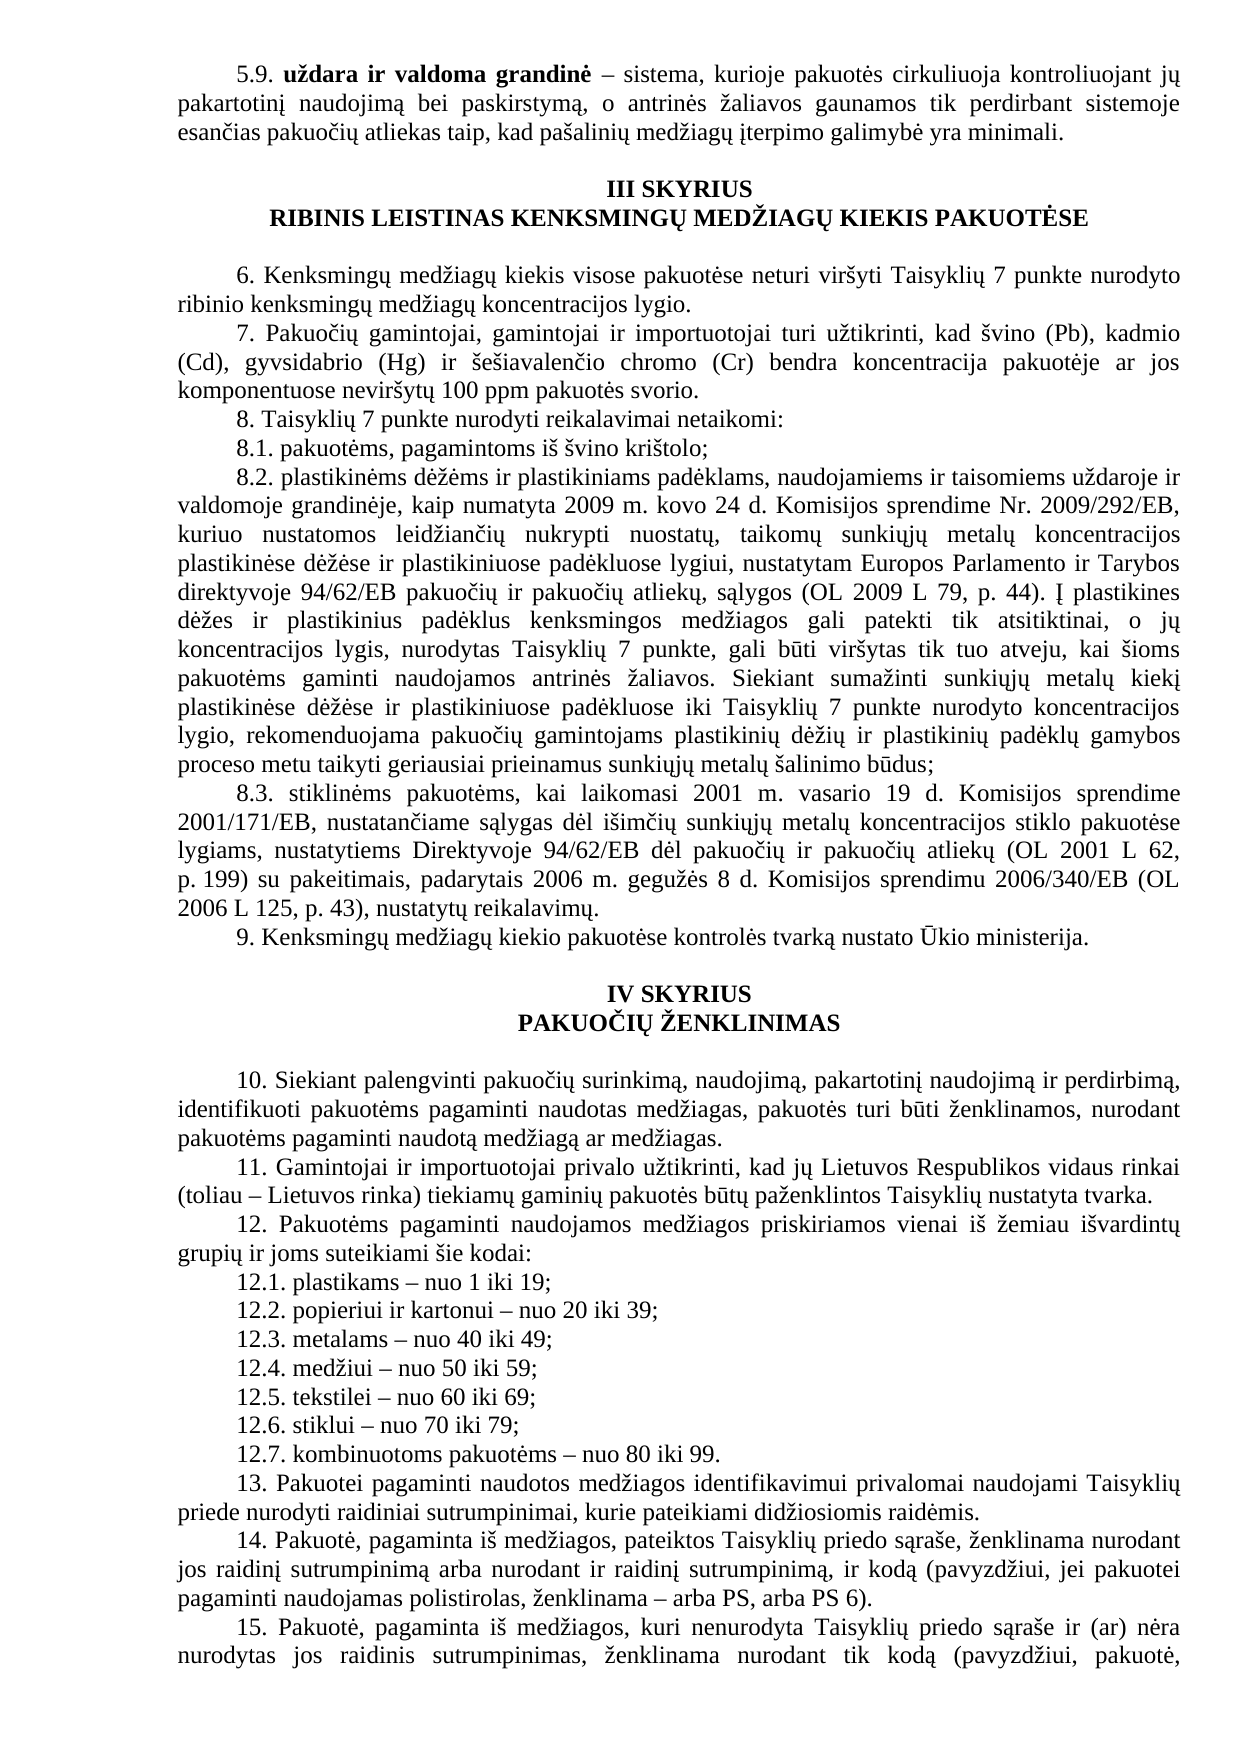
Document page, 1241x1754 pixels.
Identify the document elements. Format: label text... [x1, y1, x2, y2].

text 8.3. stiklinėms pakuotėms, kai laikomasi 2001 m. vasario 19 d. Komisijos sprendime 2001/171/EB, nustatančiame sąlygas dėl išimčių sunkiųjų metalų koncentracijos stiklo pakuotėse lygiams, nustatytiems Direktyvoje 94/62/EB dėl pakuočių ir pakuočių atliekų (OL 2001 L 62, p. 199) su pakeitimais, padarytais 2006 m. gegužės 8 d. Komisijos sprendimu 2006/340/EB (OL 2006 L 125, p. 43), nustatytų reikalavimų. [177, 778, 1181, 922]
text RIBINIS LEISTINAS KENKSMINGŲ MEDŽIAGŲ KIEKIS PAKUOTĖSE [177, 203, 1181, 232]
text 8.2. plastikinėms dėžėms ir plastikiniams padėklams, naudojamiems ir taisomiems uždaroje ir valdomoje grandinėje, kaip numatyta 2009 m. kovo 24 d. Komisijos sprendime Nr. 2009/292/EB, kuriuo nustatomos leidžiančių nukrypti nuostatų, taikomų sunkiųjų metalų koncentracijos plastikinėse dėžėse ir plastikiniuose padėkluose lygiui, nustatytam Europos Parlamento ir Tarybos direktyvoje 94/62/EB pakuočių ir pakuočių atliekų, sąlygos (OL 2009 L 79, p. 44). Į plastikines dėžes ir plastikinius padėklus kenksmingos medžiagos gali patekti tik atsitiktinai, o jų koncentracijos lygis, nurodytas Taisyklių 7 punkte, gali būti viršytas tik tuo atveju, kai šioms pakuotėms gaminti naudojamos antrinės žaliavos. Siekiant sumažinti sunkiųjų metalų kiekį plastikinėse dėžėse ir plastikiniuose padėkluose iki Taisyklių 7 punkte nurodyto koncentracijos lygio, rekomenduojama pakuočių gamintojams plastikinių dėžių ir plastikinių padėklų gamybos proceso metu taikyti geriausiai prieinamus sunkiųjų metalų šalinimo būdus; [177, 462, 1181, 778]
text PAKUOČIŲ ŽENKLINIMAS [177, 1008, 1181, 1037]
text 10. Siekiant palengvinti pakuočių surinkimą, naudojimą, pakartotinį naudojimą ir perdirbimą, identifikuoti pakuotėms pagaminti naudotas medžiagas, pakuotės turi būti ženklinamos, nurodant pakuotėms pagaminti naudotą medžiagą ar medžiagas. [177, 1065, 1181, 1152]
text 14. Pakuotė, pagaminta iš medžiagos, pateiktos Taisyklių priedo sąraše, ženklinama nurodant jos raidinį sutrumpinimą arba nurodant ir raidinį sutrumpinimą, ir kodą (pavyzdžiui, jei pakuotei pagaminti naudojamas polistirolas, ženklinama – arba PS, arba PS 6). [177, 1525, 1181, 1612]
text 12.6. stiklui – nuo 70 iki 79; [177, 1410, 1181, 1439]
text IV SKYRIUS [177, 979, 1181, 1008]
text 12.5. tekstilei – nuo 60 iki 69; [177, 1382, 1181, 1410]
text 8. Taisyklių 7 punkte nurodyti reikalavimai netaikomi: [177, 404, 1181, 433]
text 12.1. plastikams – nuo 1 iki 19; [177, 1267, 1181, 1295]
text 11. Gamintojai ir importuotojai privalo užtikrinti, kad jų Lietuvos Respublikos vidaus rinkai (toliau – Lietuvos rinka) tiekiamų gaminių pakuotės būtų paženklintos Taisyklių nustatyta tvarka. [177, 1152, 1181, 1209]
text 5.9. uždara ir valdoma grandinė – sistema, kurioje pakuotės cirkuliuoja kontroliuojant jų pakartotinį naudojimą bei paskirstymą, o antrinės žaliavos gaunamos tik perdirbant sistemoje esančias pakuočių atliekas taip, kad pašalinių medžiagų įterpimo galimybė yra minimali. [177, 59, 1181, 145]
text 6. Kenksmingų medžiagų kiekis visose pakuotėse neturi viršyti Taisyklių 7 punkte nurodyto ribinio kenksmingų medžiagų koncentracijos lygio. [177, 260, 1181, 318]
text 12.3. metalams – nuo 40 iki 49; [177, 1324, 1181, 1353]
text 8.1. pakuotėms, pagamintoms iš švino krištolo; [177, 433, 1181, 462]
text 7. Pakuočių gamintojai, gamintojai ir importuotojai turi užtikrinti, kad švino (Pb), kadmio (Cd), gyvsidabrio (Hg) ir šešiavalenčio chromo (Cr) bendra koncentracija pakuotėje ar jos komponentuose neviršytų 100 ppm pakuotės svorio. [177, 318, 1181, 404]
text 15. Pakuotė, pagaminta iš medžiagos, kuri nenurodyta Taisyklių priedo sąraše ir (ar) nėra nurodytas jos raidinis sutrumpinimas, ženklinama nurodant tik kodą (pavyzdžiui, pakuotė, [177, 1612, 1181, 1669]
text 9. Kenksmingų medžiagų kiekio pakuotėse kontrolės tvarką nustato Ūkio ministerija. [177, 922, 1181, 950]
text 13. Pakuotei pagaminti naudotos medžiagos identifikavimui privalomai naudojami Taisyklių priede nurodyti raidiniai sutrumpinimai, kurie pateikiami didžiosiomis raidėmis. [177, 1468, 1181, 1525]
text 12. Pakuotėms pagaminti naudojamos medžiagos priskiriamos vienai iš žemiau išvardintų grupių ir joms suteikiami šie kodai: [177, 1209, 1181, 1267]
text 12.2. popieriui ir kartonui – nuo 20 iki 39; [177, 1295, 1181, 1324]
text III SKYRIUS [177, 174, 1181, 203]
text 12.7. kombinuotoms pakuotėms – nuo 80 iki 99. [177, 1439, 1181, 1468]
text 12.4. medžiui – nuo 50 iki 59; [177, 1353, 1181, 1382]
